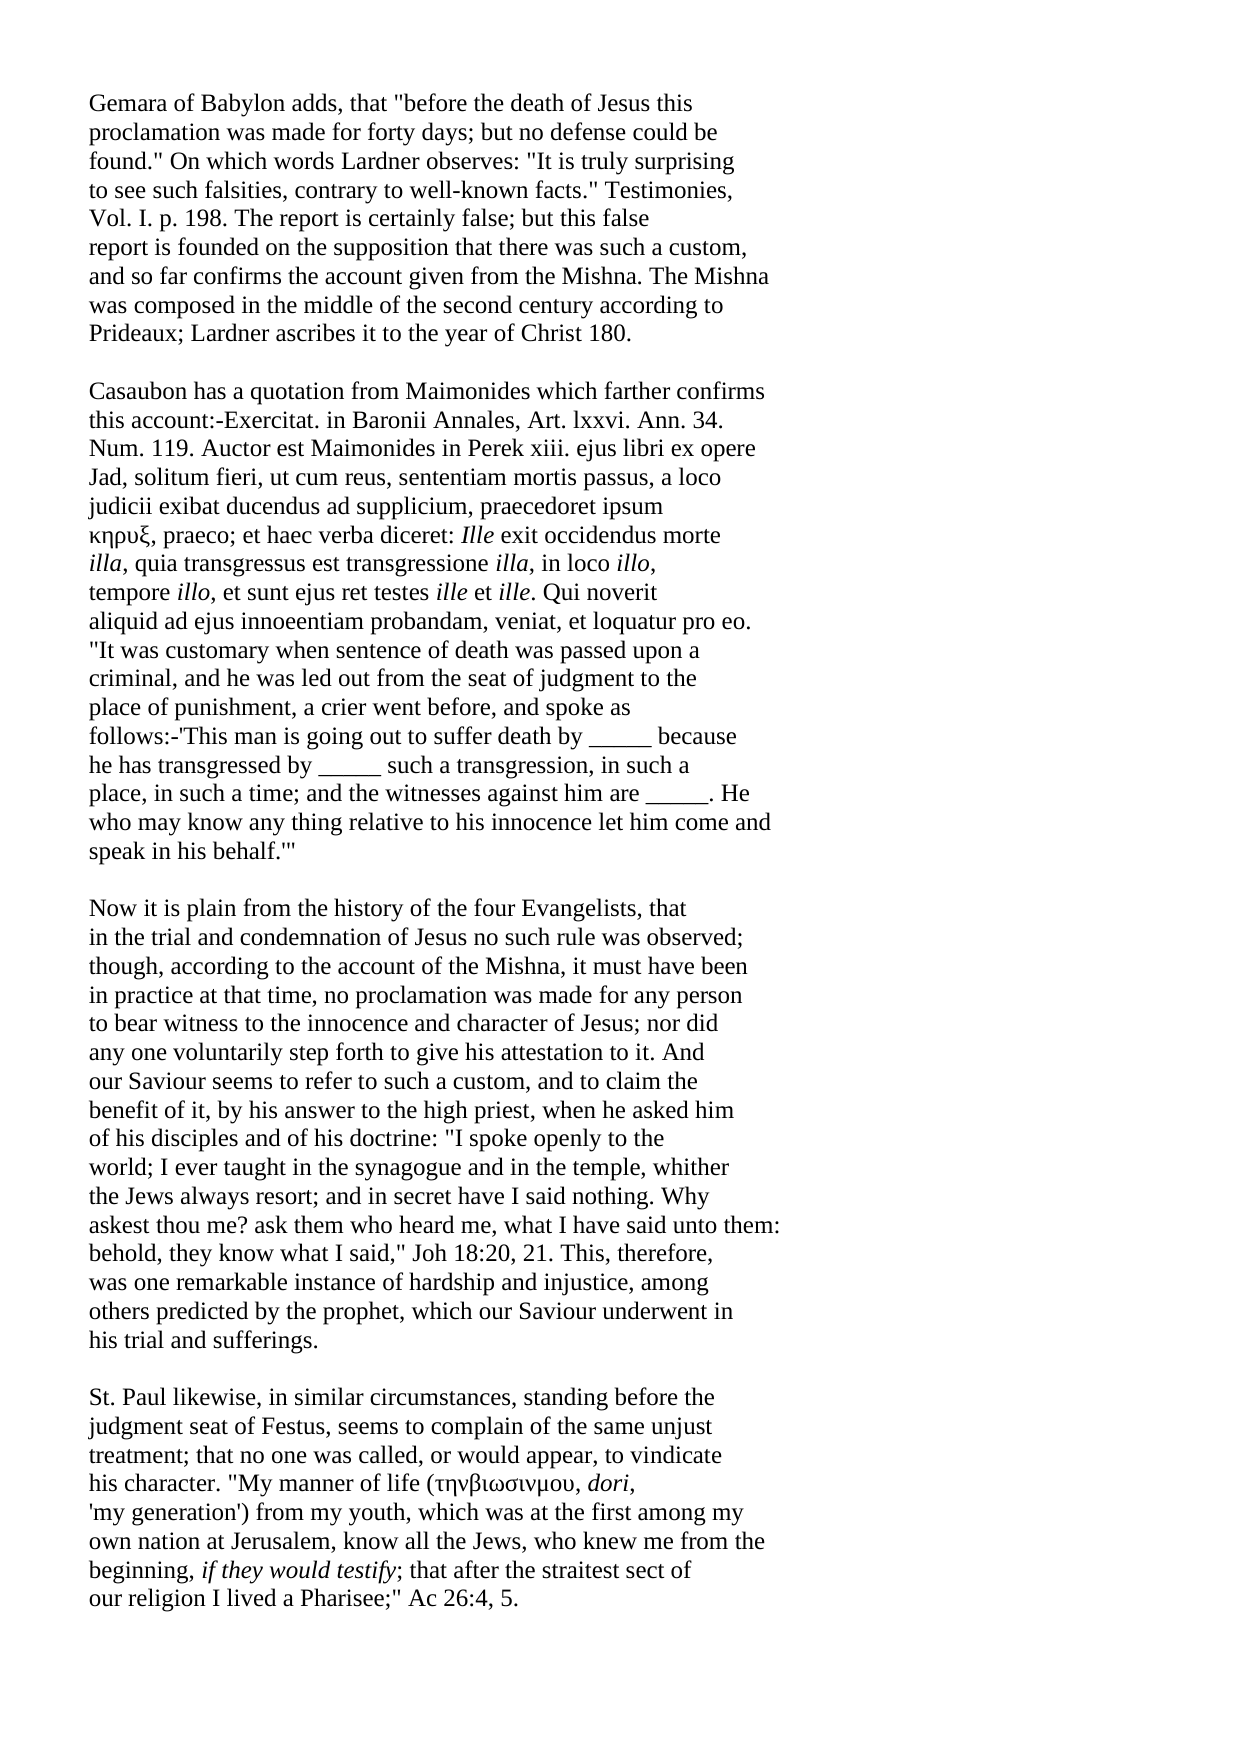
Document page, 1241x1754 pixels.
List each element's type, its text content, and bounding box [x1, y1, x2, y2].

text Gemara of Babylon adds, that "before the death of Jesus this proclamation was made for forty days; but no defense could be found." On which words Lardner observes: "It is truly surprising to see such falsities, contrary to well-known facts." Testimonies, Vol. I. p. 198. The report is certainly false; but this false report is founded on the supposition that there was such a custom, and so far confirms the account given from the Mishna. The Mishna was composed in the middle of the second century according to Prideaux; Lardner ascribes it to the year of Christ 180. Casaubon has a quotation from Maimonides which farther confirms this account:-Exercitat. in Baronii Annales, Art. lxxvi. Ann. 34. Num. 119. Auctor est Maimonides in Perek xiii. ejus libri ex opere Jad, solitum fieri, ut cum reus, sententiam mortis passus, a loco judicii exibat ducendus ad supplicium, praecedoret ipsum κηρυξ, praeco; et haec verba diceret: Ille exit occidendus morte illa, quia transgressus est transgressione illa, in loco illo, tempore illo, et sunt ejus ret testes ille et ille. Qui noverit aliquid ad ejus innoeentiam probandam, veniat, et loquatur pro eo. "It was customary when sentence of death was passed upon a criminal, and he was led out from the seat of judgment to the place of punishment, a crier went before, and spoke as follows:-'This man is going out to suffer death by _____ because he has transgressed by _____ such a transgression, in such a place, in such a time; and the witnesses against him are _____. He who may know any thing relative to his innocence let him come and speak in his behalf.'" Now it is plain from the history of the four Evangelists, that in the trial and condemnation of Jesus no such rule was observed; though, according to the account of the Mishna, it must have been in practice at that time, no proclamation was made for any person to bear witness to the innocence and character of Jesus; nor did any one voluntarily step forth to give his attestation to it. And our Saviour seems to refer to such a custom, and to claim the benefit of it, by his answer to the high priest, when he asked him of his disciples and of his doctrine: "I spoke openly to the world; I ever taught in the synagogue and in the temple, whither the Jews always resort; and in secret have I said nothing. Why askest thou me? ask them who heard me, what I have said unto them: behold, they know what I said," Joh 18:20, 21. This, therefore, was one remarkable instance of hardship and injustice, among others predicted by the prophet, which our Saviour underwent in his trial and sufferings. St. Paul likewise, in similar circumstances, standing before the judgment seat of Festus, seems to complain of the same unjust treatment; that no one was called, or would appear, to vindicate his character. "My manner of life (τηνβιωσινμου, dori, 'my generation') from my youth, which was at the first among my own nation at Jerusalem, know all the Jews, who knew me from the beginning, if they would testify; that after the straitest sect of our religion I lived a Pharisee;" Ac 26:4, 5. [88, 88, 1152, 1641]
